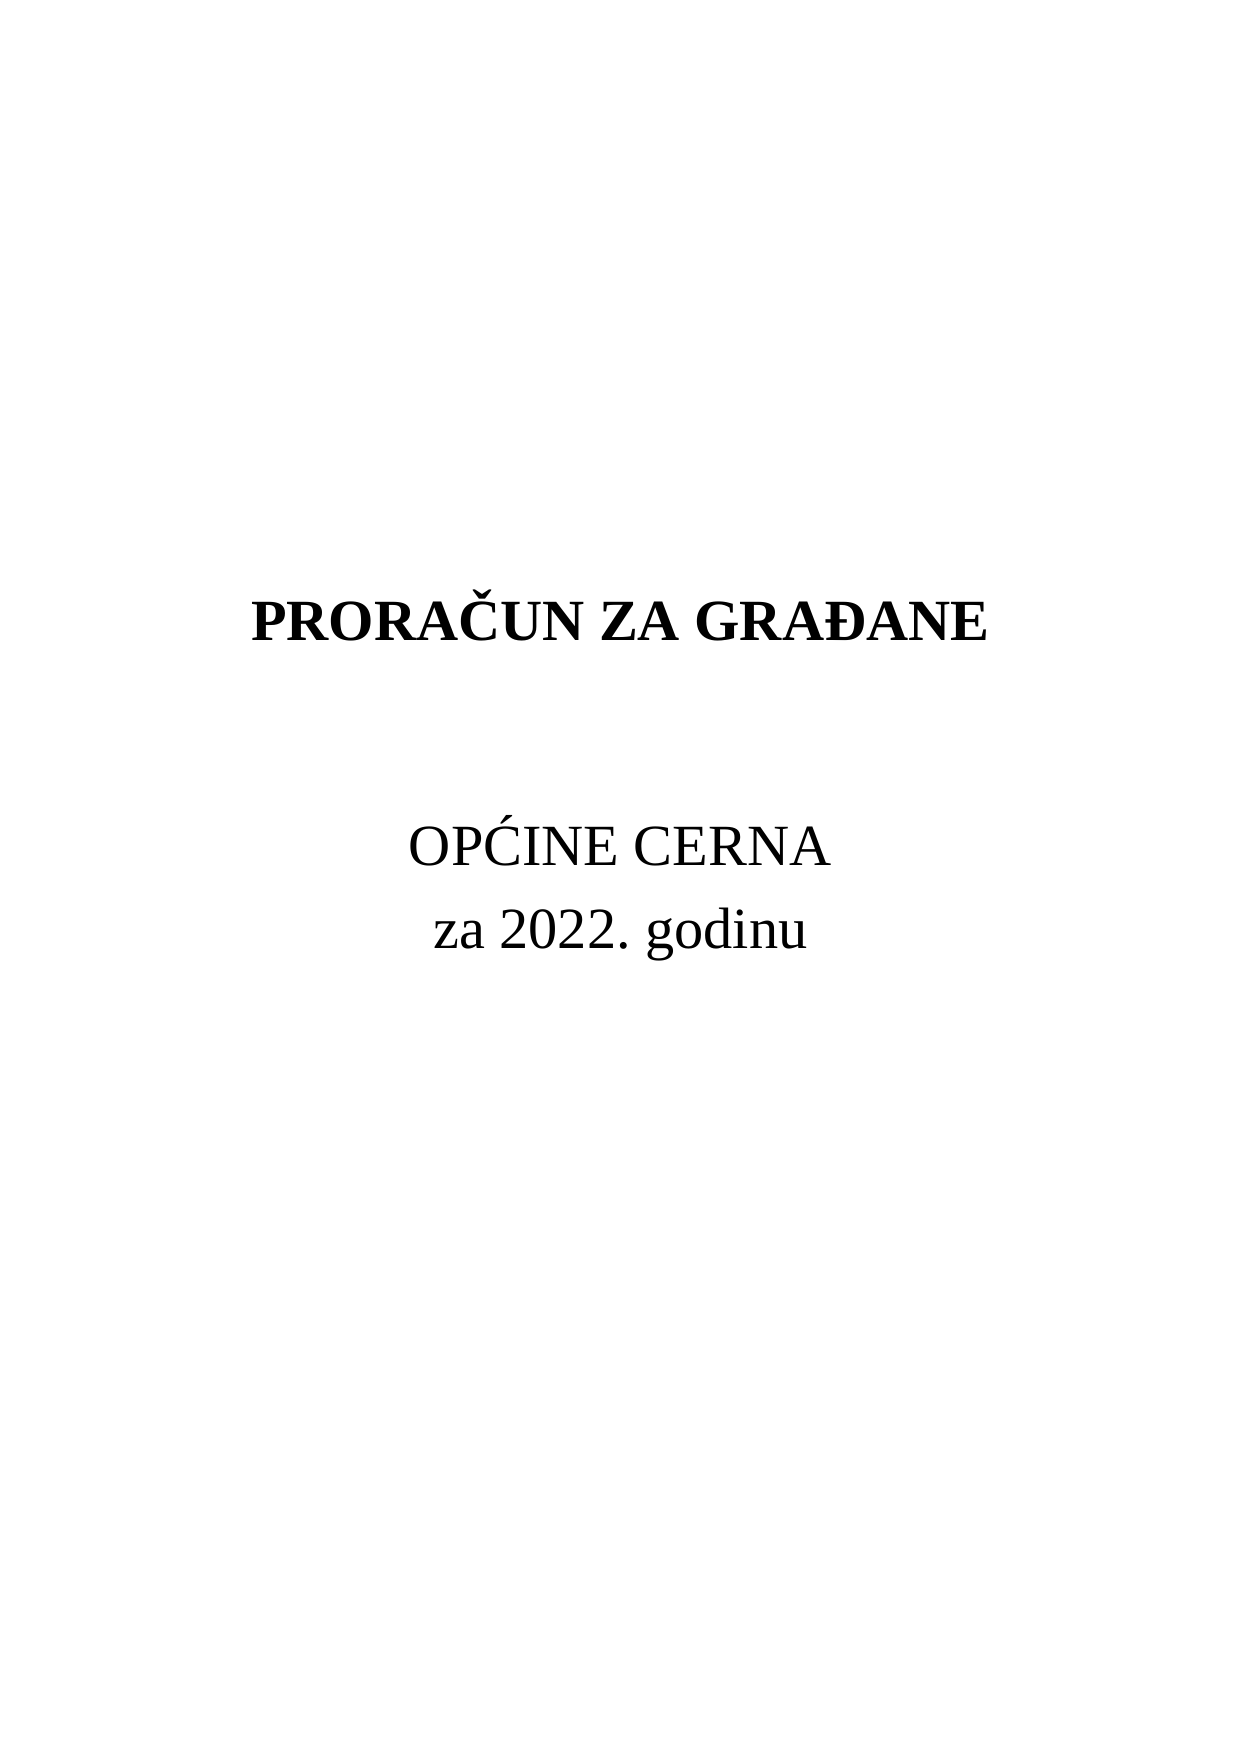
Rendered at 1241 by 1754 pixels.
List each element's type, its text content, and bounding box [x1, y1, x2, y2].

text za 2022. godinu [148, 894, 1093, 961]
text PRORAČUN ZA GRAĐANE [148, 586, 1093, 653]
text OPĆINE CERNA [148, 811, 1093, 878]
